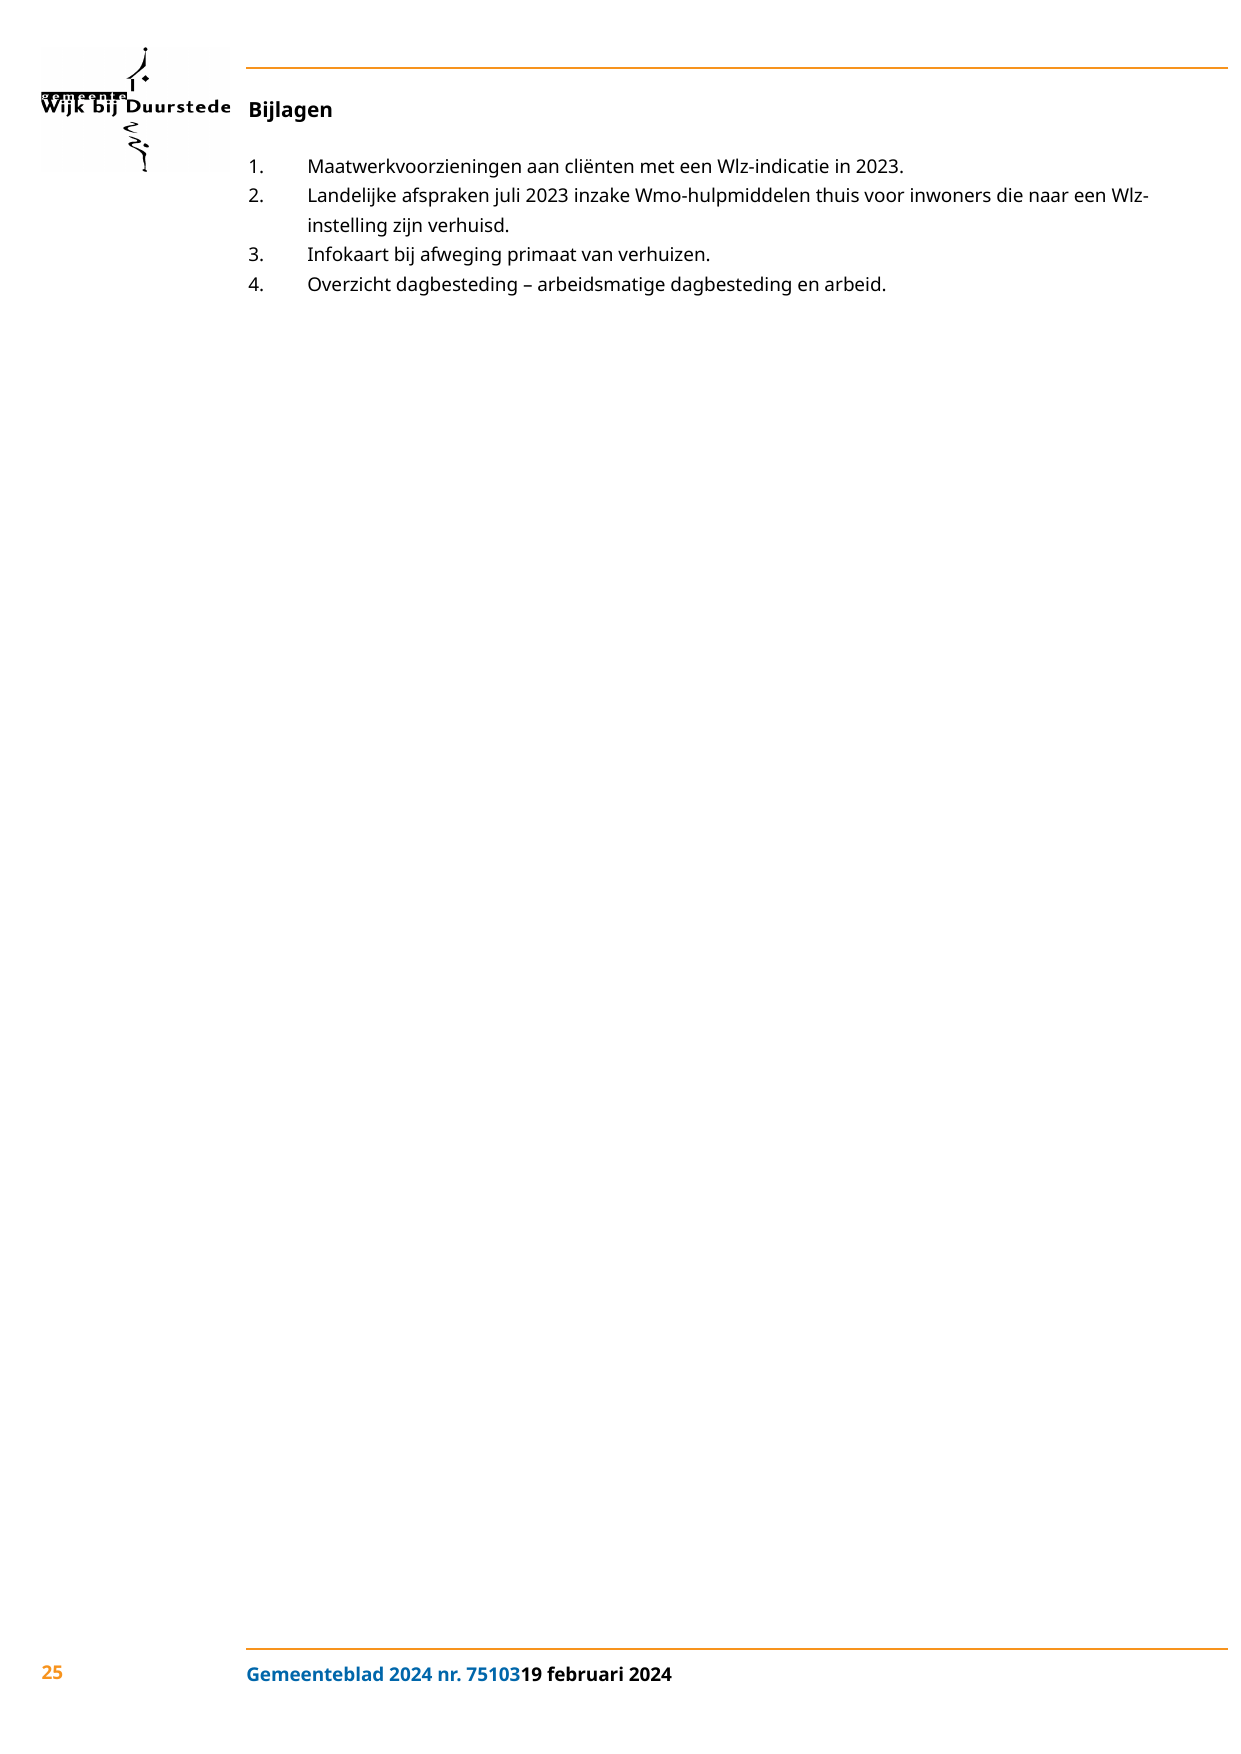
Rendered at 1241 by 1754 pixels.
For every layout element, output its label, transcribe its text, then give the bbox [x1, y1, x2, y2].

list Overzicht dagbesteding – arbeidsmatige dagbesteding en arbeid. [248, 271, 1152, 297]
list Infokaart bij afweging primaat van verhuizen. [248, 242, 1152, 267]
picture [41, 47, 231, 172]
text Bijlagen [248, 95, 1152, 123]
list Maatwerkvoorzieningen aan cliënten met een Wlz-indicatie in 2023. [248, 153, 1152, 179]
list Landelijke afspraken juli 2023 inzake Wmo-hulpmiddelen thuis voor inwoners die naar een Wlz-instelling zijn verhuisd. [248, 182, 1152, 238]
